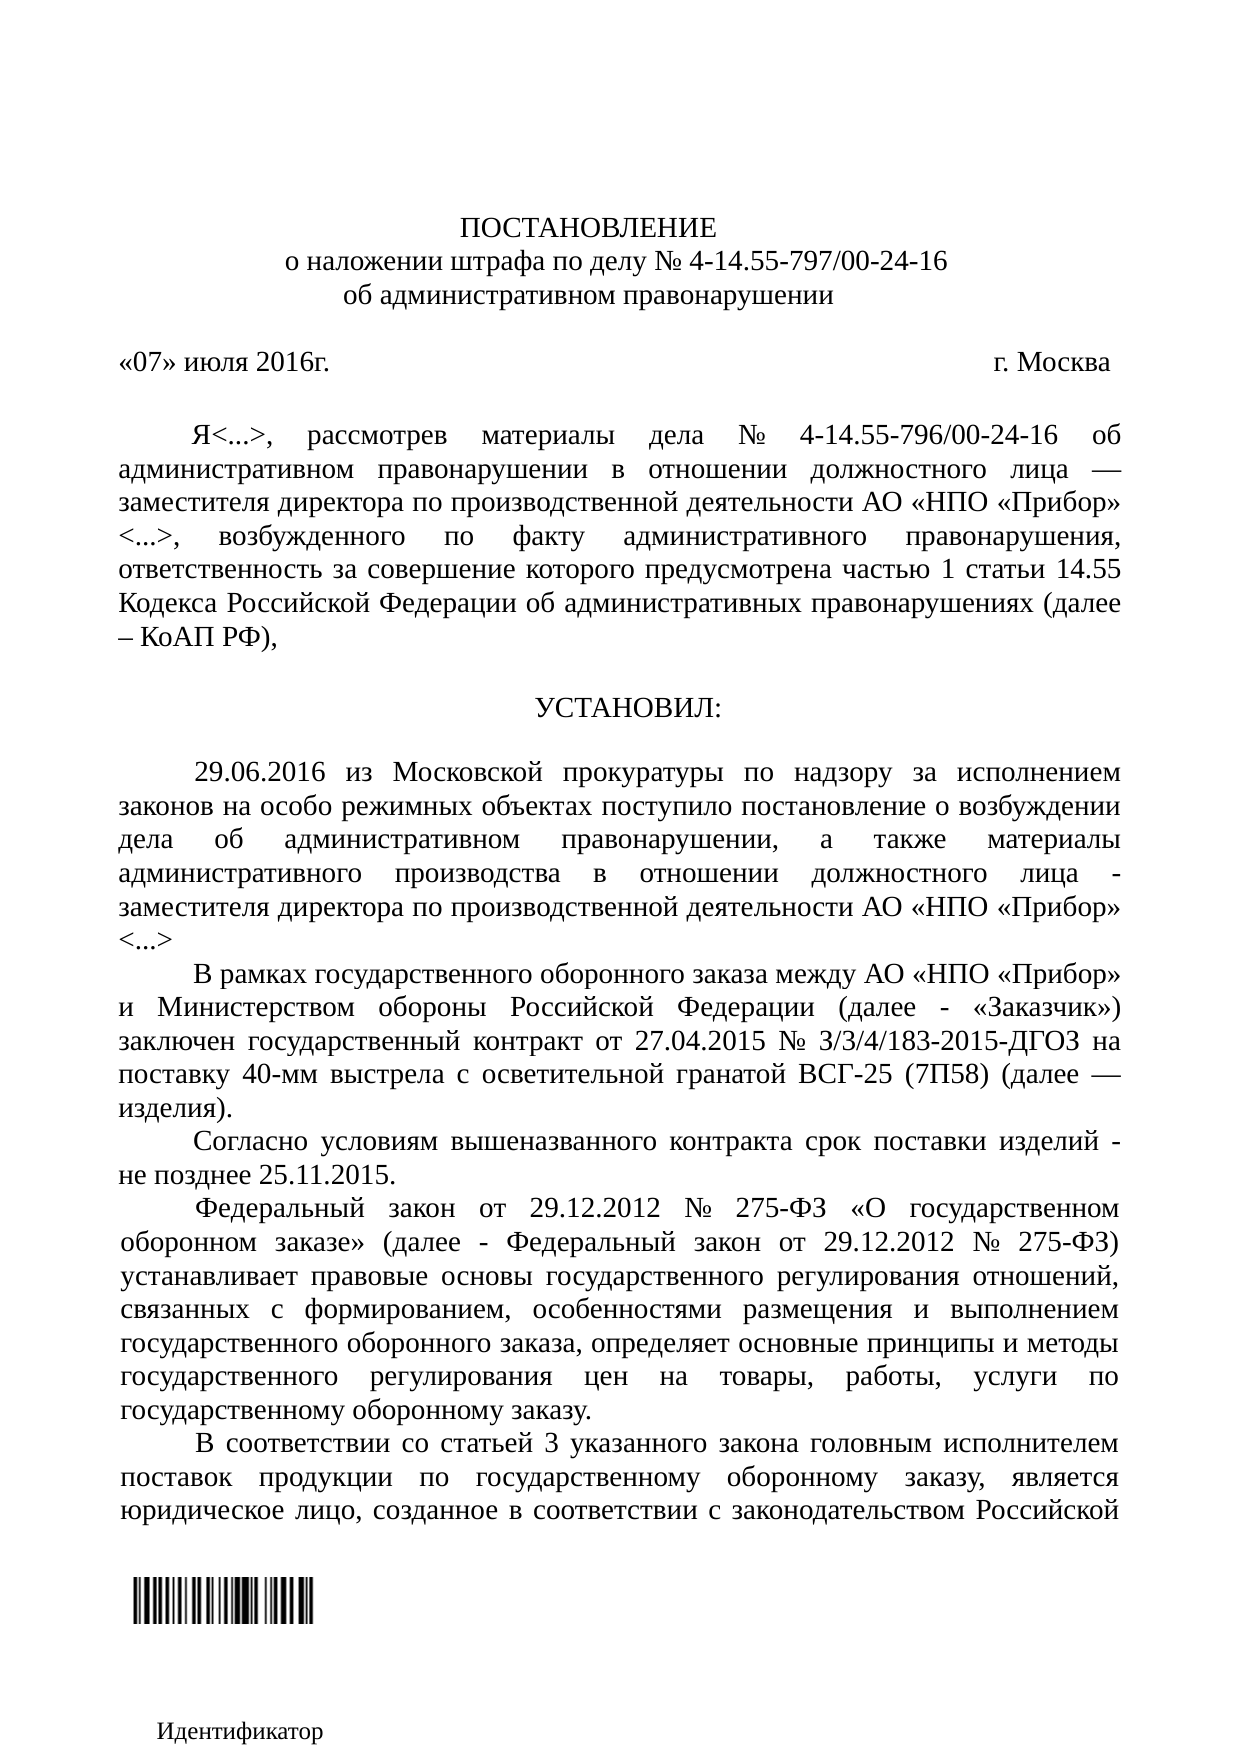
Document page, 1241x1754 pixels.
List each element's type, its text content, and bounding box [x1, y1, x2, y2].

text Согласно условиям вышеназванного контракта срок поставки изделий - не позднее 25.11.2015. [118, 1123, 1122, 1191]
text ПОСТАНОВЛЕНИЕ [117, 210, 1122, 243]
text Я<...>, рассмотрев материалы дела № 4-14.55-796/00-24-16 об административном правонарушении в отношении должностного лица — заместителя директора по производственной деятельности АО «НПО «Прибор» <...>, возбужденного по факту административного правонарушения, ответственность за совершение которого предусмотрена частью 1 статьи 14.55 Кодекса Российской Федерации об административных правонарушениях (далее – КоАП РФ), [118, 417, 1122, 652]
text о наложении штрафа по делу № 4-14.55-797/00-24-16 [117, 243, 1122, 277]
text «07» июля 2016г. г. Москва [118, 344, 1122, 378]
picture [118, 1577, 331, 1624]
text В рамках государственного оборонного заказа между АО «НПО «Прибор» и Министерством обороны Российской Федерации (далее - «Заказчик») заключен государственный контракт от 27.04.2015 № З/3/4/183-2015-ДГОЗ на поставку 40-мм выстрела с осветительной гранатой ВСГ-25 (7П58) (далее — изделия). [118, 956, 1122, 1123]
text об административном правонарушении [117, 277, 1122, 311]
text Федеральный закон от 29.12.2012 № 275-ФЗ «О государственном оборонном заказе» (далее - Федеральный закон от 29.12.2012 № 275-ФЗ) устанавливает правовые основы государственного регулирования отношений, связанных с формированием, особенностями размещения и выполнением государственного оборонного заказа, определяет основные принципы и методы государственного регулирования цен на товары, работы, услуги по государственному оборонному заказу. [120, 1191, 1120, 1425]
text В соответствии со статьей 3 указанного закона головным исполнителем поставок продукции по государственному оборонному заказу, является юридическое лицо, созданное в соответствии с законодательством Российской [120, 1425, 1120, 1526]
text 29.06.2016 из Московской прокуратуры по надзору за исполнением законов на особо режимных объектах поступило постановление о возбуждении дела об административном правонарушении, а также материалы административного производства в отношении должностного лица - заместителя директора по производственной деятельности АО «НПО «Прибор» <...> [118, 754, 1122, 956]
text УСТАНОВИЛ: [118, 690, 1122, 723]
